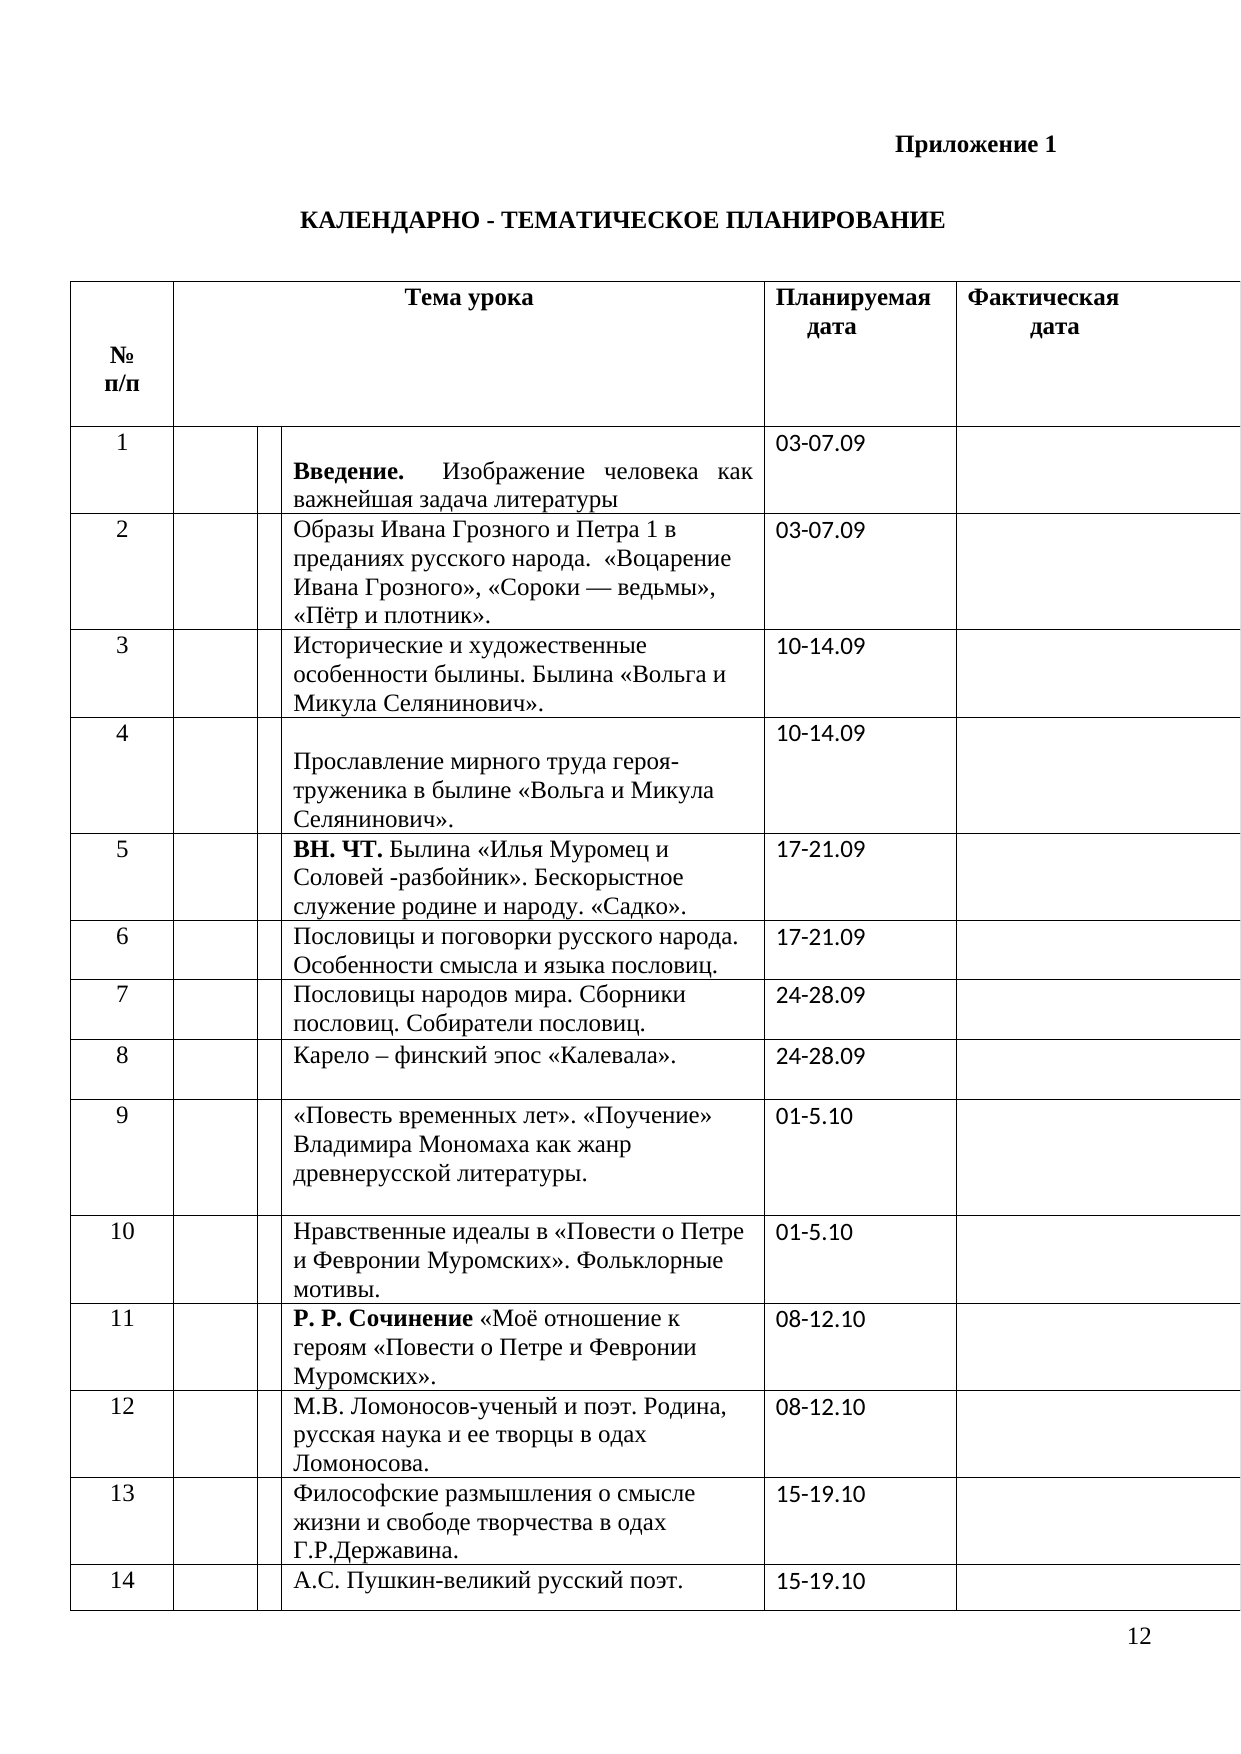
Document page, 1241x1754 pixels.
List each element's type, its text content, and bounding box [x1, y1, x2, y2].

table_cell [258, 630, 281, 717]
table_cell [174, 980, 257, 1039]
table_cell [174, 921, 257, 978]
table_cell Прославление мирного труда героя-труженика в былине «Вольга и Микула Селянинович». [282, 718, 764, 833]
table_cell Образы Ивана Грозного и Петра 1 в преданиях русского народа. «Воцарение Ивана Грозного», «Сороки — ведьмы», «Пётр и плотник». [282, 514, 764, 629]
table_cell 10-14.09 [765, 630, 956, 717]
table_cell [957, 1304, 1240, 1390]
table_cell 5 [71, 834, 173, 920]
table_cell [174, 1040, 257, 1099]
table_cell Пословицы и поговорки русского народа. Особенности смысла и языка пословиц. [282, 921, 764, 978]
table_cell [957, 427, 1240, 513]
table_cell [258, 980, 281, 1039]
table_cell М.В. Ломоносов-ученый и поэт. Родина, русская наука и ее творцы в одах Ломоносова. [282, 1391, 764, 1477]
table_cell 24-28.09 [765, 1040, 956, 1099]
table_cell «Повесть временных лет». «Поучение» Владимира Мономаха как жанр древнерусской литературы. [282, 1100, 764, 1215]
table_cell 10 [71, 1216, 173, 1302]
table_cell [174, 1304, 257, 1390]
table_cell А.С. Пушкин-великий русский поэт. [282, 1565, 764, 1609]
table_cell [258, 834, 281, 920]
table_cell [957, 980, 1240, 1039]
table_cell [174, 1216, 257, 1302]
table_header Фактическая дата [957, 282, 1240, 426]
table_cell [258, 1216, 281, 1302]
table_cell 01-5.10 [765, 1216, 956, 1302]
table_cell 3 [71, 630, 173, 717]
table_cell ВН. ЧТ. Былина «Илья Муромец и Соловей -разбойник». Бескорыстное служение родине и народу. «Садко». [282, 834, 764, 920]
table_cell Карело – финский эпос «Калевала». [282, 1040, 764, 1099]
table_cell 01-5.10 [765, 1100, 956, 1215]
table_cell 6 [71, 921, 173, 978]
table_cell 10-14.09 [765, 718, 956, 833]
table_cell 14 [71, 1565, 173, 1609]
table_cell [258, 1304, 281, 1390]
table_cell [174, 718, 257, 833]
table_cell [957, 1100, 1240, 1215]
table_cell Р. Р. Сочинение «Моё отношение к героям «Повести о Петре и Февронии Муромских». [282, 1304, 764, 1390]
table_cell 2 [71, 514, 173, 629]
table_cell [174, 1391, 257, 1477]
table_header № п/п [71, 282, 173, 426]
table_cell [957, 921, 1240, 978]
text КАЛЕНДАРНО - ТЕМАТИЧЕСКОЕ ПЛАНИРОВАНИЕ [150, 205, 1096, 234]
table_cell Введение. Изображение человека как важнейшая задача литературы [282, 427, 764, 513]
table_cell [258, 921, 281, 978]
table_cell [957, 834, 1240, 920]
table_header Планируемая дата [765, 282, 956, 426]
table_cell 11 [71, 1304, 173, 1390]
table_cell 8 [71, 1040, 173, 1099]
table_cell 24-28.09 [765, 980, 956, 1039]
table_cell 03-07.09 [765, 427, 956, 513]
table_cell [258, 1391, 281, 1477]
table_cell 17-21.09 [765, 834, 956, 920]
table_cell [957, 630, 1240, 717]
table_cell [957, 718, 1240, 833]
table_cell 12 [71, 1391, 173, 1477]
table_cell [258, 1100, 281, 1215]
table_cell [174, 514, 257, 629]
table_cell [174, 1478, 257, 1564]
table_cell 15-19.10 [765, 1478, 956, 1564]
table_cell [174, 1565, 257, 1609]
table_cell [258, 1478, 281, 1564]
table_cell [957, 1391, 1240, 1477]
table_cell Исторические и художественные особенности былины. Былина «Вольга и Микула Селянинович». [282, 630, 764, 717]
table_cell Пословицы народов мира. Сборники пословиц. Собиратели пословиц. [282, 980, 764, 1039]
table_cell Нравственные идеалы в «Повести о Петре и Февронии Муромских». Фольклорные мотивы. [282, 1216, 764, 1302]
table_cell 13 [71, 1478, 173, 1564]
table_cell [174, 427, 257, 513]
table_cell 08-12.10 [765, 1391, 956, 1477]
table_cell [258, 1565, 281, 1609]
table_cell [957, 1040, 1240, 1099]
text Приложение 1 [150, 129, 1096, 158]
table_cell 08-12.10 [765, 1304, 956, 1390]
table_cell [957, 1565, 1240, 1609]
table_cell [174, 1100, 257, 1215]
table_cell [174, 630, 257, 717]
table_cell [174, 834, 257, 920]
table_cell [258, 427, 281, 513]
table_cell [957, 1478, 1240, 1564]
table_cell Философские размышления о смысле жизни и свободе творчества в одах Г.Р.Державина. [282, 1478, 764, 1564]
table_cell 1 [71, 427, 173, 513]
table_cell [258, 718, 281, 833]
table_cell 7 [71, 980, 173, 1039]
table_header Тема урока [174, 282, 764, 426]
table_cell 4 [71, 718, 173, 833]
table_cell [258, 1040, 281, 1099]
table_cell 03-07.09 [765, 514, 956, 629]
table_cell [957, 514, 1240, 629]
table_cell [258, 514, 281, 629]
table_cell [957, 1216, 1240, 1302]
table_cell 17-21.09 [765, 921, 956, 978]
table_cell 15-19.10 [765, 1565, 956, 1609]
table_cell 9 [71, 1100, 173, 1215]
